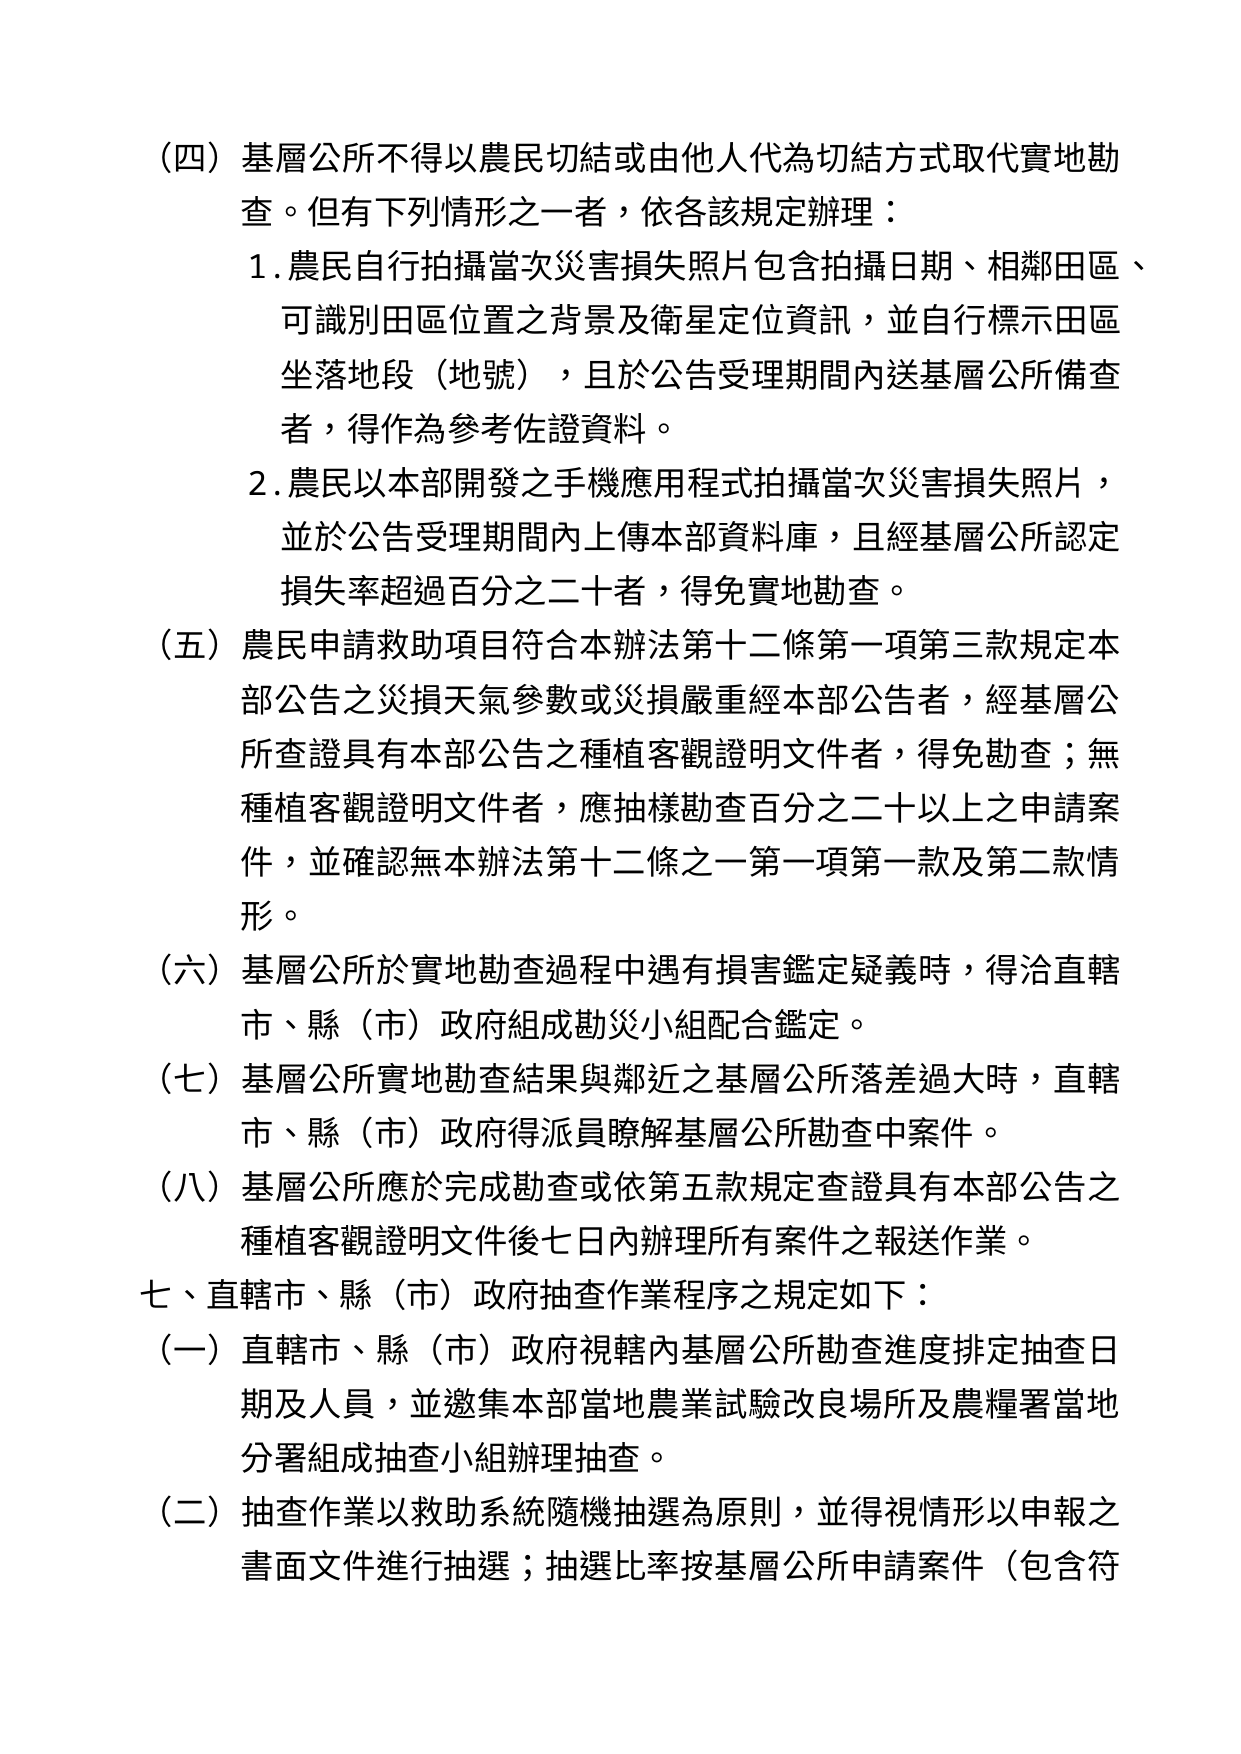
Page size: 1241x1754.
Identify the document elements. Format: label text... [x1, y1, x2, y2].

text （一）直轄市、縣（市）政府視轄內基層公所勘查進度排定抽查日期及人員，並邀集本部當地農業試驗改良場所及農糧署當地分署組成抽查小組辦理抽查。 [139, 1319, 1122, 1481]
text （五）農民申請救助項目符合本辦法第十二條第一項第三款規定本部公告之災損天氣參數或災損嚴重經本部公告者，經基層公所查證具有本部公告之種植客觀證明文件者，得免勘查；無種植客觀證明文件者，應抽樣勘查百分之二十以上之申請案件，並確認無本辦法第十二條之一第一項第一款及第二款情形。 [139, 614, 1122, 939]
text 2.農民以本部開發之手機應用程式拍攝當次災害損失照片，並於公告受理期間內上傳本部資料庫，且經基層公所認定損失率超過百分之二十者，得免實地勘查。 [247, 452, 1122, 614]
text （八）基層公所應於完成勘查或依第五款規定查證具有本部公告之種植客觀證明文件後七日內辦理所有案件之報送作業。 [139, 1156, 1122, 1264]
text 1.農民自行拍攝當次災害損失照片包含拍攝日期、相鄰田區、可識別田區位置之背景及衛星定位資訊，並自行標示田區坐落地段（地號），且於公告受理期間內送基層公所備查者，得作為參考佐證資料。 [247, 235, 1122, 452]
text （二）抽查作業以救助系統隨機抽選為原則，並得視情形以申報之書面文件進行抽選；抽選比率按基層公所申請案件（包含符 [139, 1481, 1122, 1589]
text 七、直轄市、縣（市）政府抽查作業程序之規定如下： [139, 1264, 1122, 1319]
text （四）基層公所不得以農民切結或由他人代為切結方式取代實地勘查。但有下列情形之一者，依各該規定辦理： [139, 127, 1122, 235]
text （七）基層公所實地勘查結果與鄰近之基層公所落差過大時，直轄市、縣（市）政府得派員瞭解基層公所勘查中案件。 [139, 1048, 1122, 1156]
text （六）基層公所於實地勘查過程中遇有損害鑑定疑義時，得洽直轄市、縣（市）政府組成勘災小組配合鑑定。 [139, 939, 1122, 1048]
